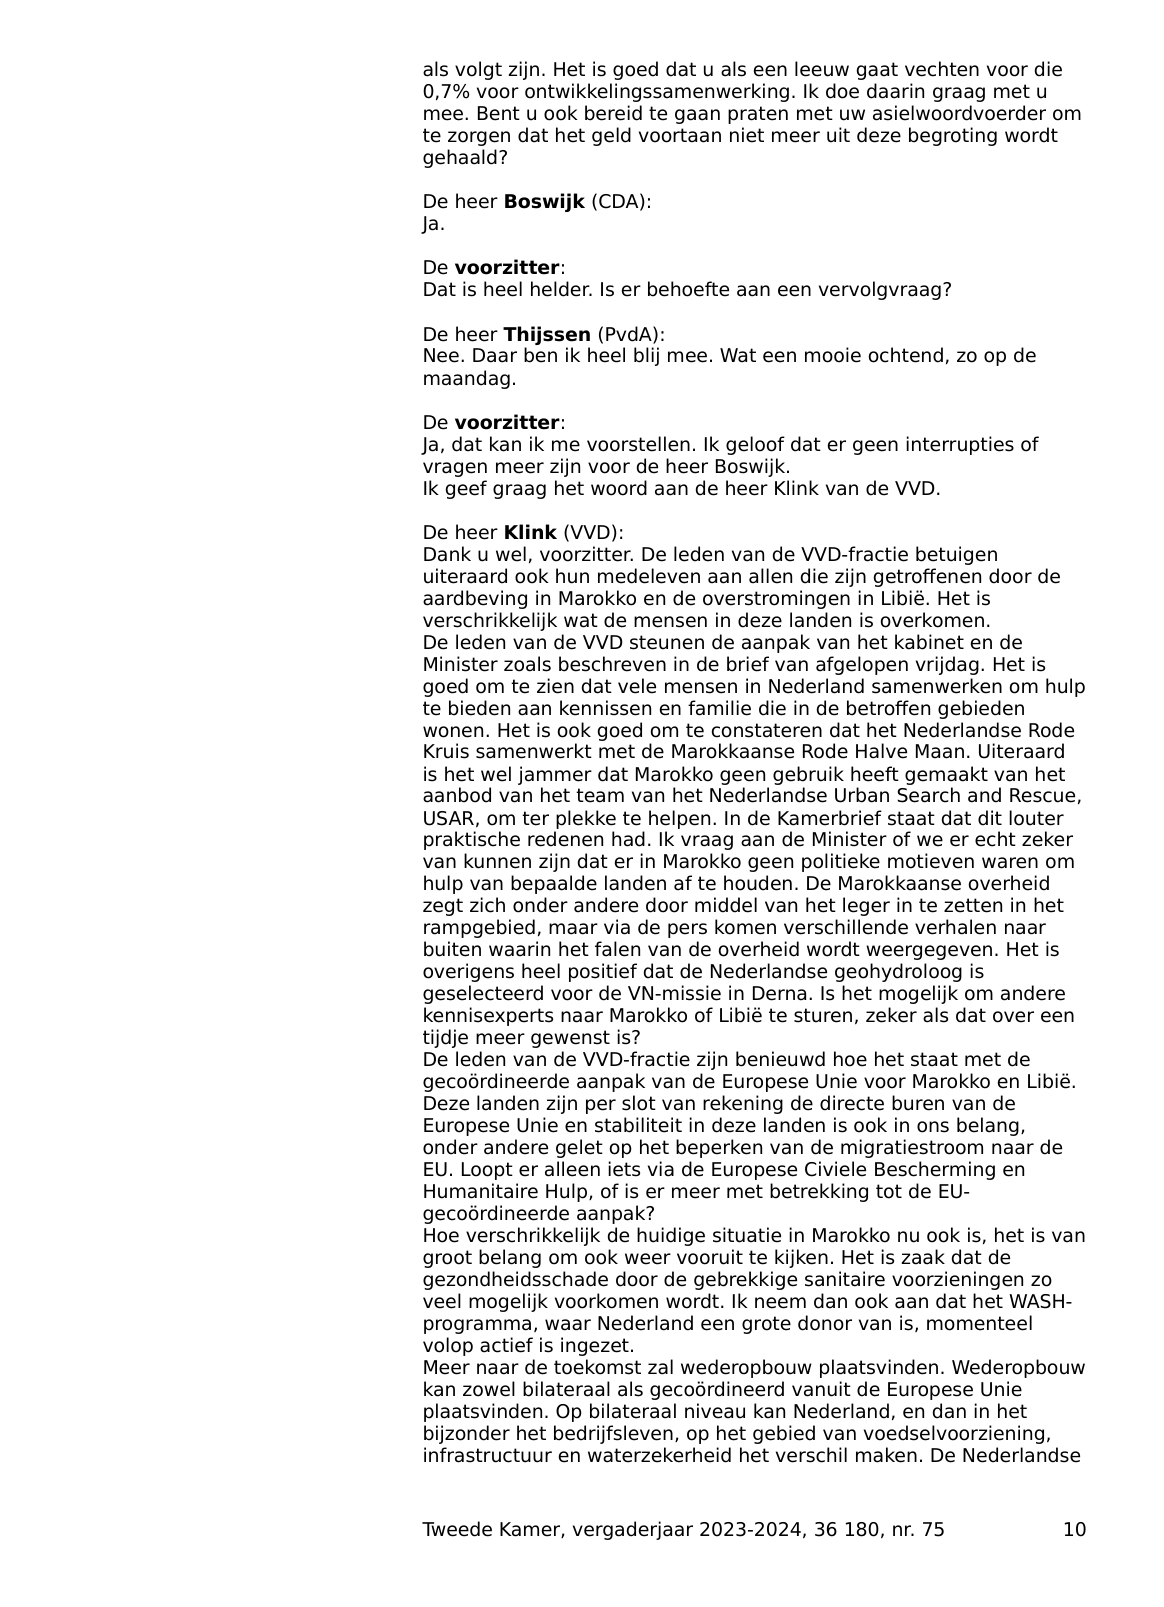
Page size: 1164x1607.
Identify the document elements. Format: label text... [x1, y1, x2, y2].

text Dank u wel, voorzitter. De leden van de VVD-fractie betuigen uiteraard ook hun medeleven aan allen die zijn getroffenen door de aardbeving in Marokko en de overstromingen in Libië. Het is verschrikkelijk wat de mensen in deze landen is overkomen. [422, 544, 1087, 632]
text De heer Thijssen (PvdA): [422, 323, 1087, 345]
text Hoe verschrikkelijk de huidige situatie in Marokko nu ook is, het is van groot belang om ook weer vooruit te kijken. Het is zaak dat de gezondheidsschade door de gebrekkige sanitaire voorzieningen zo veel mogelijk voorkomen wordt. Ik neem dan ook aan dat het WASH-programma, waar Nederland een grote donor van is, momenteel volop actief is ingezet. [422, 1225, 1087, 1357]
text De leden van de VVD-fractie zijn benieuwd hoe het staat met de gecoördineerde aanpak van de Europese Unie voor Marokko en Libië. Deze landen zijn per slot van rekening de directe buren van de Europese Unie en stabiliteit in deze landen is ook in ons belang, onder andere gelet op het beperken van de migratiestroom naar de EU. Loopt er alleen iets via de Europese Civiele Bescherming en Humanitaire Hulp, of is er meer met betrekking tot de EU-gecoördineerde aanpak? [422, 1049, 1087, 1225]
text De leden van de VVD steunen de aanpak van het kabinet en de Minister zoals beschreven in de brief van afgelopen vrijdag. Het is goed om te zien dat vele mensen in Nederland samenwerken om hulp te bieden aan kennissen en familie die in de betroffen gebieden wonen. Het is ook goed om te constateren dat het Nederlandse Rode Kruis samenwerkt met de Marokkaanse Rode Halve Maan. Uiteraard is het wel jammer dat Marokko geen gebruik heeft gemaakt van het aanbod van het team van het Nederlandse Urban Search and Rescue, USAR, om ter plekke te helpen. In de Kamerbrief staat dat dit louter praktische redenen had. Ik vraag aan de Minister of we er echt zeker van kunnen zijn dat er in Marokko geen politieke motieven waren om hulp van bepaalde landen af te houden. De Marokkaanse overheid zegt zich onder andere door middel van het leger in te zetten in het rampgebied, maar via de pers komen verschillende verhalen naar buiten waarin het falen van de overheid wordt weergegeven. Het is overigens heel positief dat de Nederlandse geohydroloog is geselecteerd voor de VN-missie in Derna. Is het mogelijk om andere kennisexperts naar Marokko of Libië te sturen, zeker als dat over een tijdje meer gewenst is? [422, 632, 1087, 1049]
text Ja. [422, 213, 1087, 235]
text De voorzitter: [422, 412, 1087, 433]
text De heer Boswijk (CDA): [422, 191, 1087, 213]
text Ja, dat kan ik me voorstellen. Ik geloof dat er geen interrupties of vragen meer zijn voor de heer Boswijk. [422, 433, 1087, 477]
text De voorzitter: [422, 257, 1087, 279]
text als volgt zijn. Het is goed dat u als een leeuw gaat vechten voor die 0,7% voor ontwikkelingssamenwerking. Ik doe daarin graag met u mee. Bent u ook bereid te gaan praten met uw asielwoordvoerder om te zorgen dat het geld voortaan niet meer uit deze begroting wordt gehaald? [422, 59, 1087, 169]
text De heer Klink (VVD): [422, 522, 1087, 544]
text Ik geef graag het woord aan de heer Klink van de VVD. [422, 477, 1087, 499]
text Meer naar de toekomst zal wederopbouw plaatsvinden. Wederopbouw kan zowel bilateraal als gecoördineerd vanuit de Europese Unie plaatsvinden. Op bilateraal niveau kan Nederland, en dan in het bijzonder het bedrijfsleven, op het gebied van voedselvoorziening, infrastructuur en waterzekerheid het verschil maken. De Nederlandse [422, 1357, 1087, 1467]
text Dat is heel helder. Is er behoefte aan een vervolgvraag? [422, 279, 1087, 301]
text Nee. Daar ben ik heel blij mee. Wat een mooie ochtend, zo op de maandag. [422, 345, 1087, 389]
